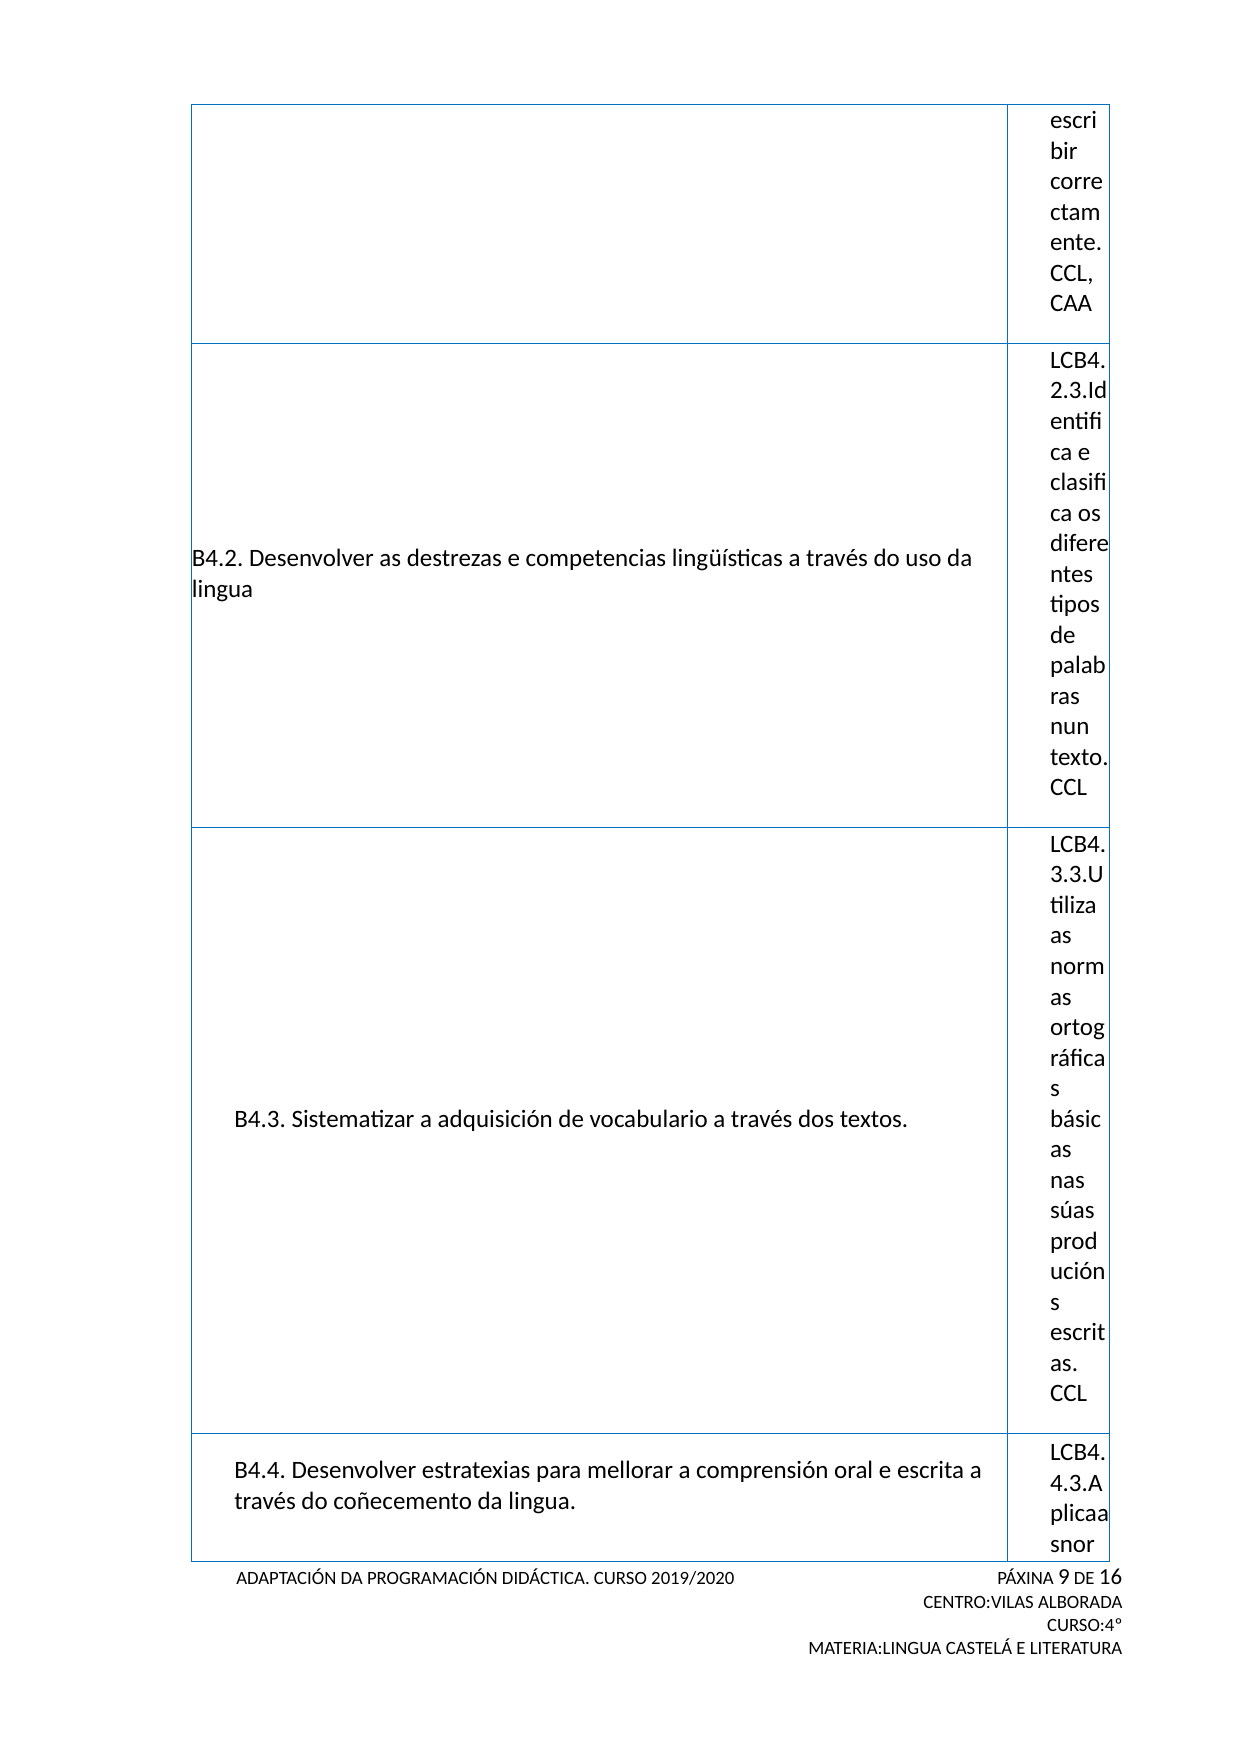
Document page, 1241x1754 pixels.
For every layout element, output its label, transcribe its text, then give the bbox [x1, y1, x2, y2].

table_cell [192, 105, 1007, 343]
table_cell B4.4. Desenvolver estratexias para mellorar a comprensión oral e escrita a través do coñecemento da lingua. [192, 1434, 1007, 1561]
table_cell B4.3. Sistematizar a adquisición de vocabulario a través dos textos. [192, 828, 1007, 1433]
table_cell B4.2. Desenvolver as destrezas e competencias lingüísticas a través do uso da lingua [192, 344, 1007, 827]
table_cell LCB4.4.3.Aplicaasnor [1008, 1434, 1109, 1561]
table_cell escribir correctamente. CCL, CAA [1008, 105, 1109, 343]
table_cell LCB4.3.3.Utiliza as normas ortográficas básicas nas súas producións escritas. CCL [1008, 828, 1109, 1433]
table_cell LCB4.2.3.Identifica e clasifica os diferentes tipos de palabras nun texto. CCL [1008, 344, 1109, 827]
